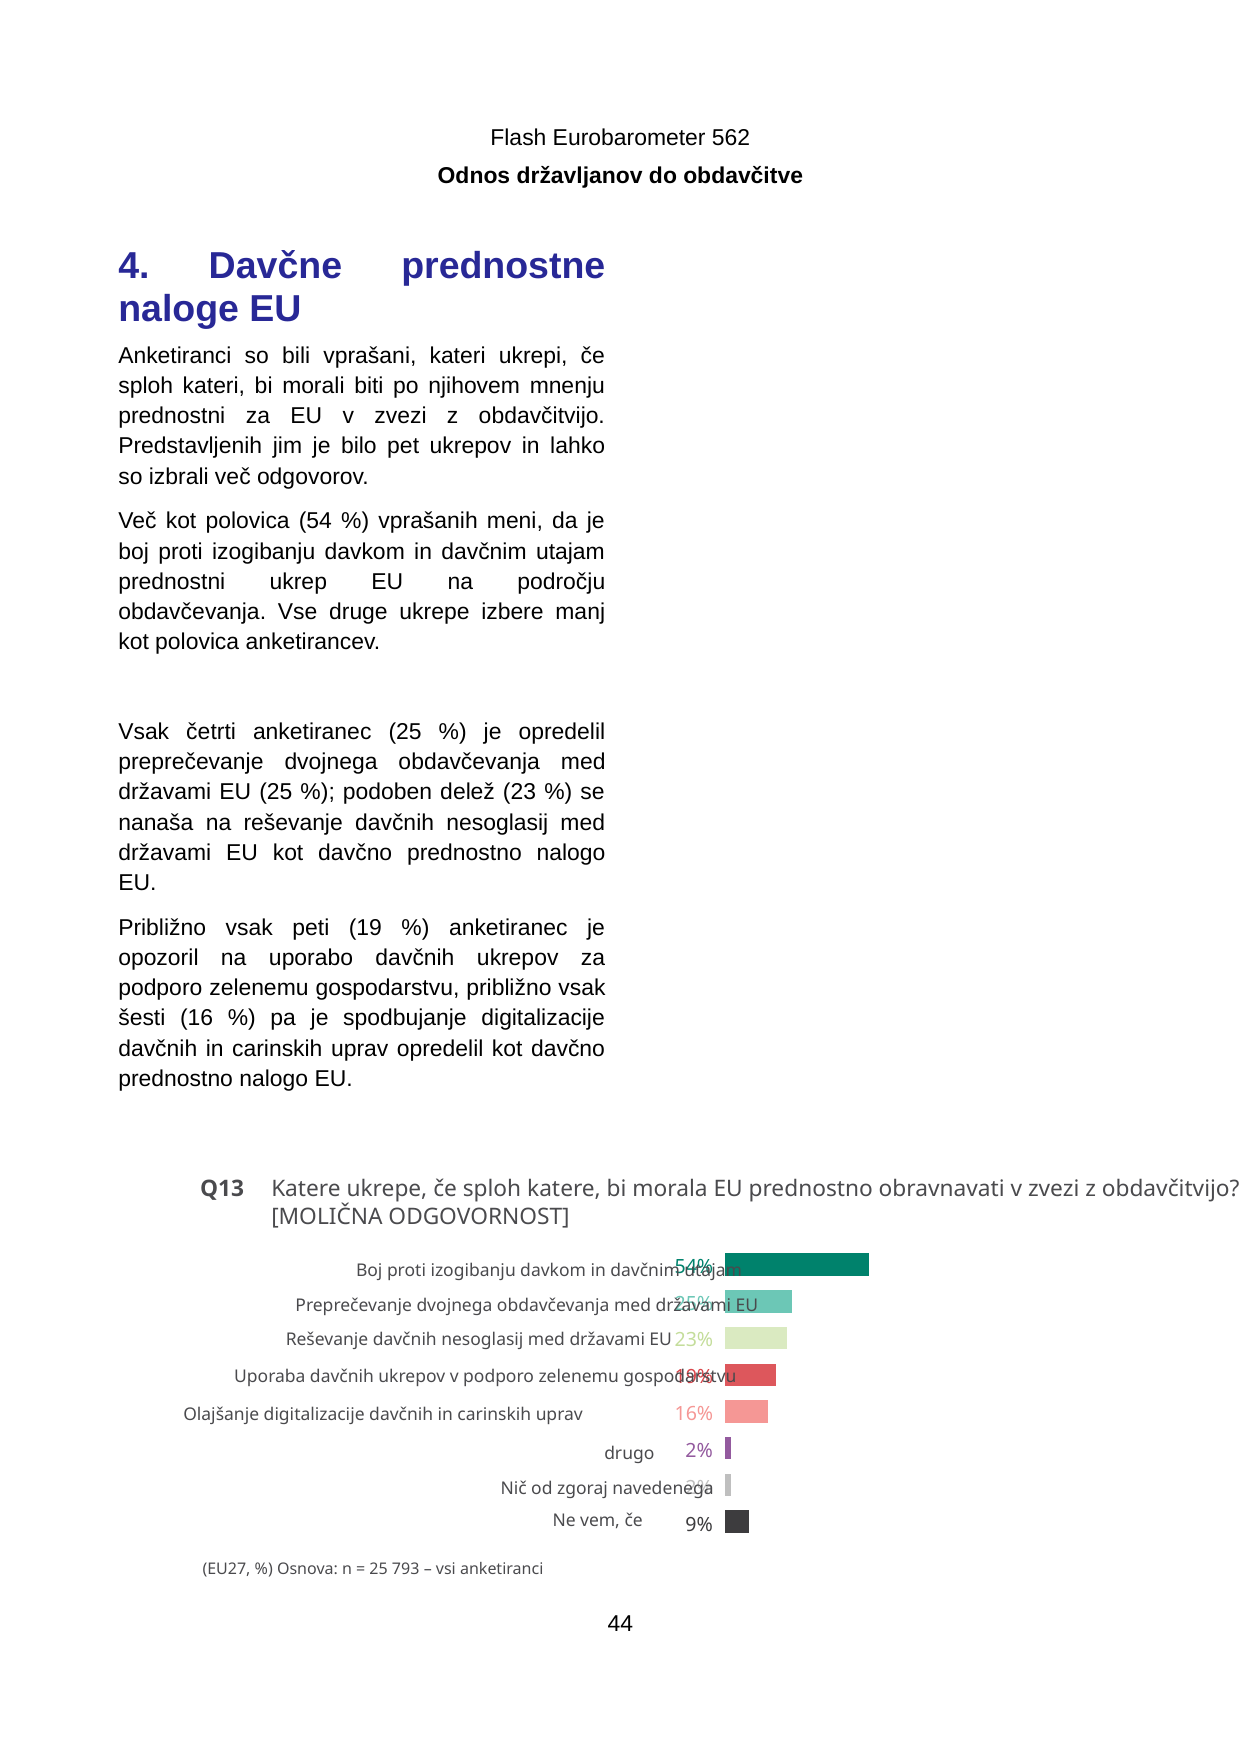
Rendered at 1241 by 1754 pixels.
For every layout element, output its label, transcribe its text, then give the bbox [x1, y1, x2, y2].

subtitle 4. Davčne prednostne naloge EU [118, 243, 605, 329]
text Več kot polovica (54 %) vprašanih meni, da je boj proti izogibanju davkom in davčnim utajam prednostni ukrep EU na področju obdavčevanja. Vse druge ukrepe izbere manj kot polovica anketirancev. [118, 507, 605, 655]
text Anketiranci so bili vprašani, kateri ukrepi, če sploh kateri, bi morali biti po njihovem mnenju prednostni za EU v zvezi z obdavčitvijo. Predstavljenih jim je bilo pet ukrepov in lahko so izbrali več odgovorov. [118, 342, 605, 489]
text Vsak četrti anketiranec (25 %) je opredelil preprečevanje dvojnega obdavčevanja med državami EU (25 %); podoben delež (23 %) se nanaša na reševanje davčnih nesoglasij med državami EU kot davčno prednostno nalogo EU. [118, 718, 605, 895]
text Približno vsak peti (19 %) anketiranec je opozoril na uporabo davčnih ukrepov za podporo zelenemu gospodarstvu, približno vsak šesti (16 %) pa je spodbujanje digitalizacije davčnih in carinskih uprav opredelil kot davčno prednostno nalogo EU. [118, 914, 605, 1091]
